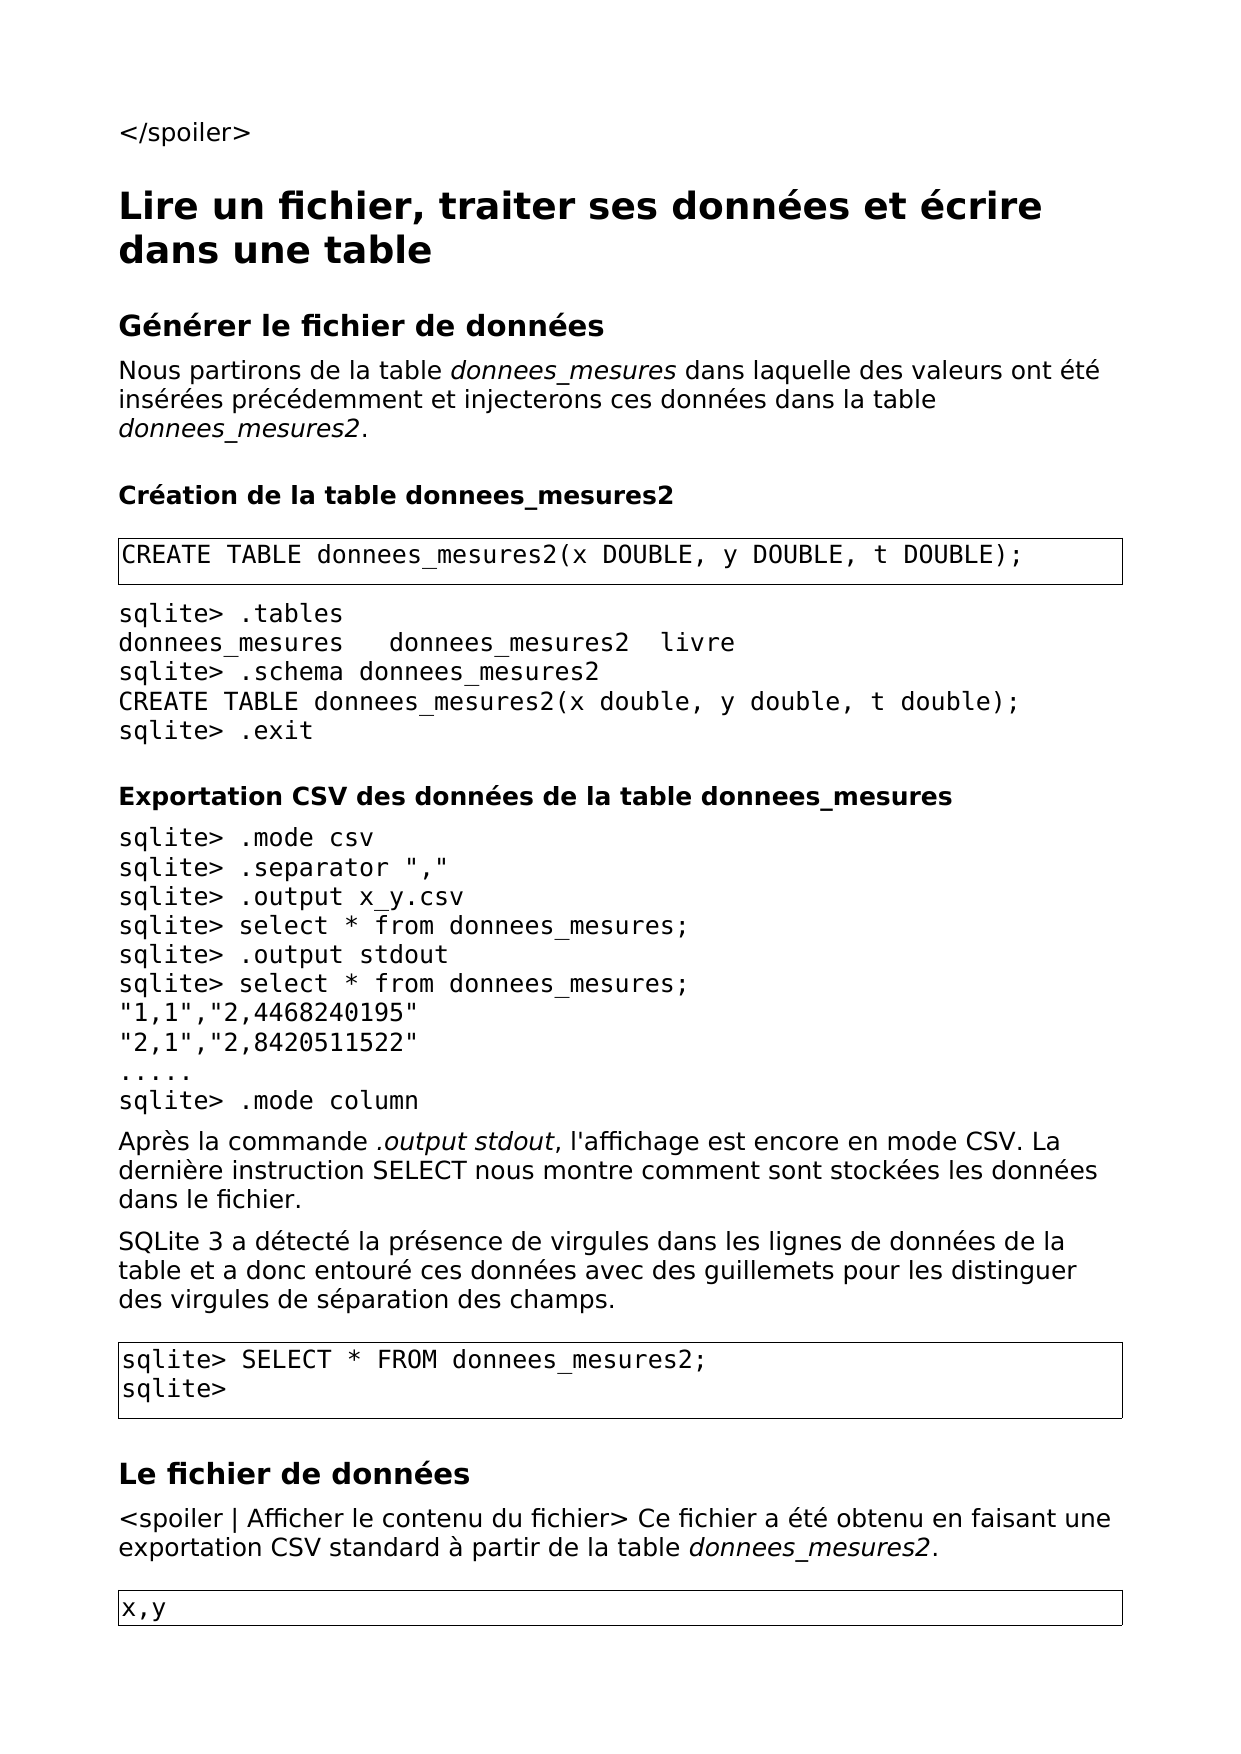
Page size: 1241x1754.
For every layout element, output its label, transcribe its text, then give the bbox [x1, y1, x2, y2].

text </spoiler> [118, 118, 1122, 147]
text <spoiler | Afficher le contenu du fichier> Ce fichier a été obtenu en faisant une exportation CSV standard à partir de la table donnees_mesures2. [118, 1504, 1122, 1562]
text sqlite> .tables donnees_mesures donnees_mesures2 livre sqlite> .schema donnees_mesures2 CREATE TABLE donnees_mesures2(x double, y double, t double); sqlite> .exit [118, 599, 1122, 745]
table_header CREATE TABLE donnees_mesures2(x DOUBLE, y DOUBLE, t DOUBLE); [119, 539, 1122, 584]
subtitle Le fichier de données [118, 1458, 1122, 1492]
subtitle Création de la table donnees_mesures2 [118, 481, 1122, 510]
text SQLite 3 a détecté la présence de virgules dans les lignes de données de la table et a donc entouré ces données avec des guillemets pour les distinguer des virgules de séparation des champs. [118, 1227, 1122, 1314]
subtitle Lire un fichier, traiter ses données et écrire dans une table [118, 185, 1122, 272]
table_header sqlite> SELECT * FROM donnees_mesures2; sqlite> [119, 1343, 1122, 1418]
text Nous partirons de la table donnees_mesures dans laquelle des valeurs ont été insérées précédemment et injecterons ces données dans la table donnees_mesures2. [118, 356, 1122, 443]
table_header x,y [119, 1591, 1122, 1625]
text sqlite> .mode csv sqlite> .separator "," sqlite> .output x_y.csv sqlite> select * from donnees_mesures; sqlite> .output stdout sqlite> select * from donnees_mesures; "1,1","2,4468240195" "2,1","2,8420511522" ..... sqlite> .mode column [118, 823, 1122, 1115]
text Après la commande .output stdout, l'affichage est encore en mode CSV. La dernière instruction SELECT nous montre comment sont stockées les données dans le fichier. [118, 1127, 1122, 1214]
subtitle Générer le fichier de données [118, 309, 1122, 343]
subtitle Exportation CSV des données de la table donnees_mesures [118, 782, 1122, 811]
